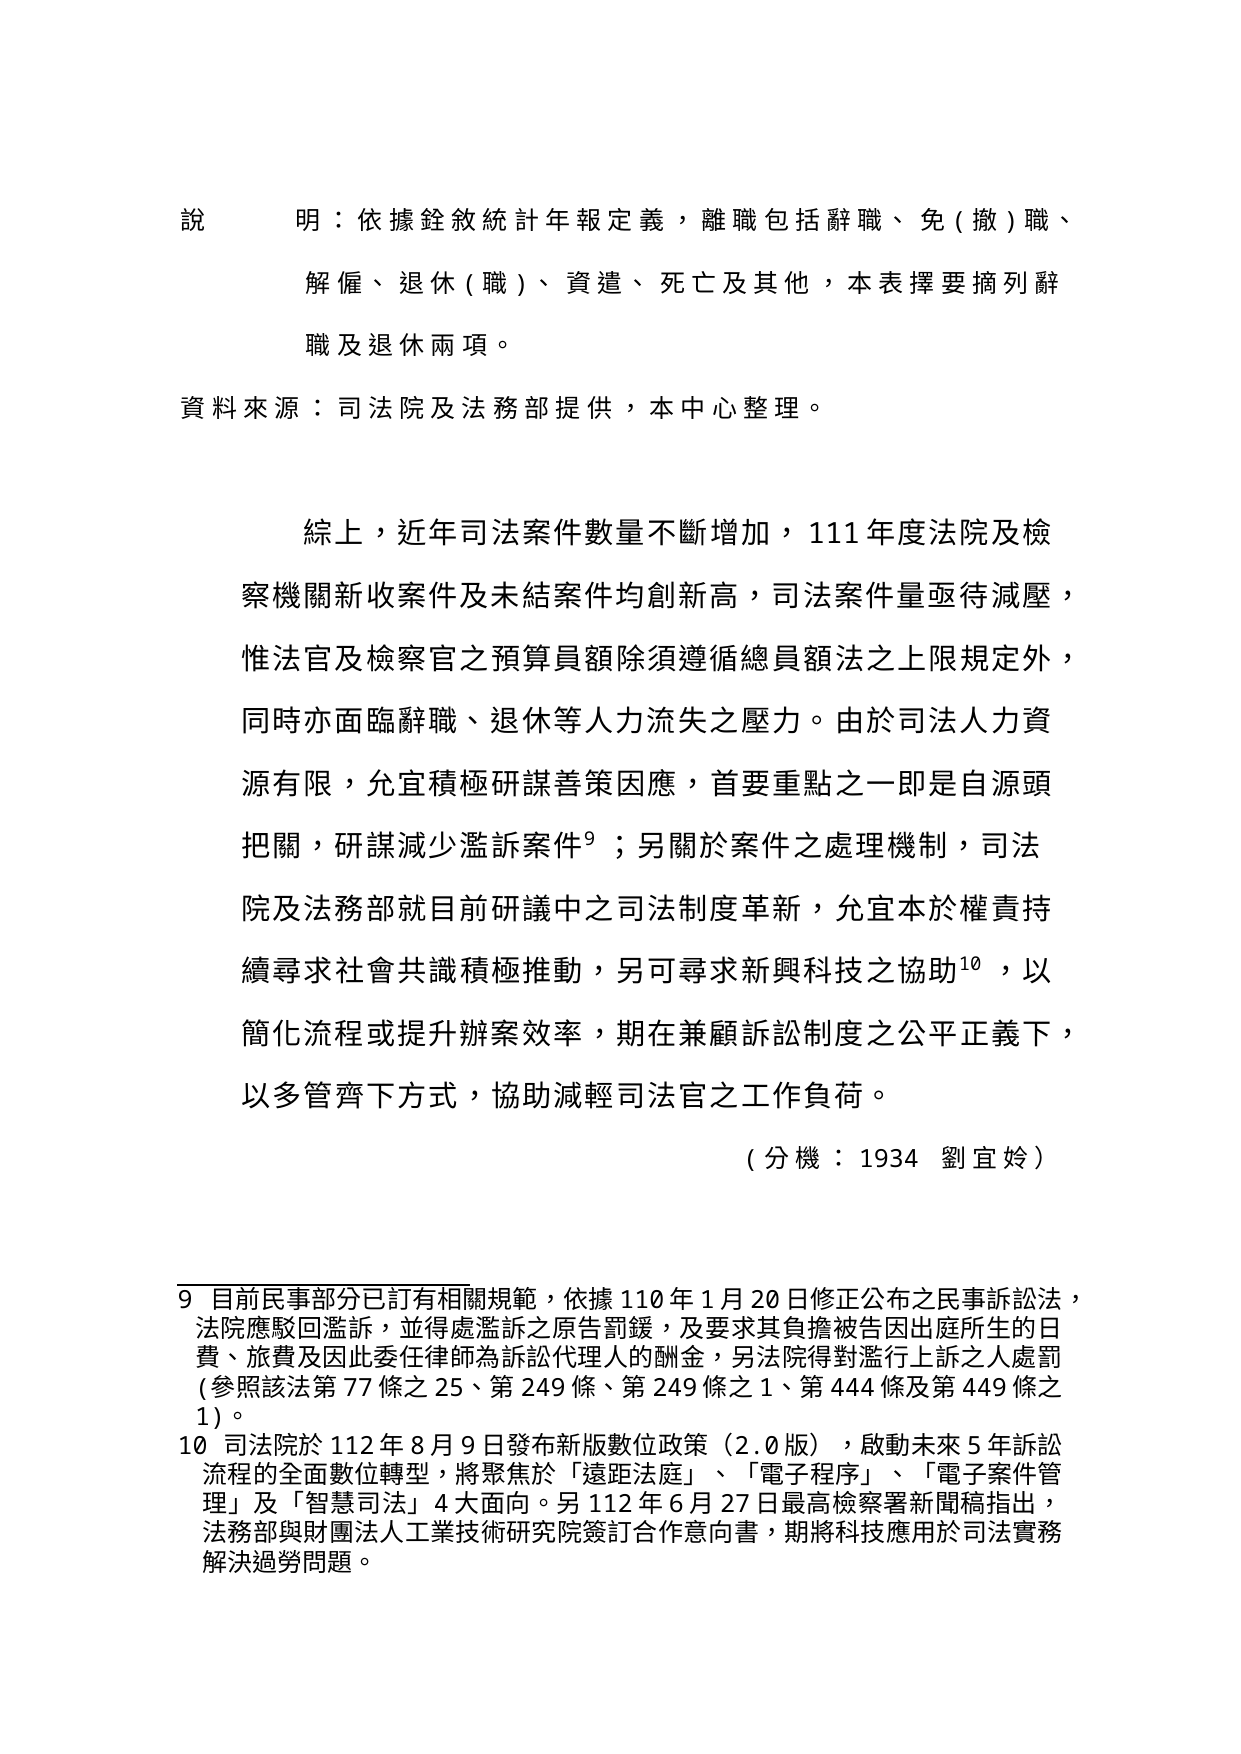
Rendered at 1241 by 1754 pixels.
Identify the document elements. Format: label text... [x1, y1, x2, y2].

text 目前民事部分已訂有相關規範，依據110年1月20日修正公布之民事訴訟法，法院應駁回濫訴，並得處濫訴之原告罰鍰，及要求其負擔被告因出庭所生的日費、旅費及因此委任律師為訴訟代理人的酬金，另法院得對濫行上訴之人處罰(參照該法第77條之25、第249條、第249條之1、第444條及第449條之1)。 [177, 1285, 1063, 1431]
text 說 明：依據銓敘統計年報定義，離職包括辭職、免(撤)職、解僱、退休(職)、資遣、死亡及其他，本表擇要摘列辭職及退休兩項。 [177, 177, 1063, 365]
text 資料來源：司法院及法務部提供，本中心整理。 [177, 365, 1063, 427]
text (分機：1934 劉宜姈） [177, 1115, 1063, 1177]
text 司法院於112年8月9日發布新版數位政策（2.0版），啟動未來5年訴訟流程的全面數位轉型，將聚焦於「遠距法庭」、「電子程序」、「電子案件管理」及「智慧司法」4大面向。另112年6月27日最高檢察署新聞稿指出，法務部與財團法人工業技術研究院簽訂合作意向書，期將科技應用於司法實務，解決過勞問題。 [177, 1431, 1063, 1577]
text 綜上，近年司法案件數量不斷增加，111年度法院及檢察機關新收案件及未結案件均創新高，司法案件量亟待減壓，惟法官及檢察官之預算員額除須遵循總員額法之上限規定外，同時亦面臨辭職、退休等人力流失之壓力。由於司法人力資源有限，允宜積極研謀善策因應，首要重點之一即是自源頭把關，研謀減少濫訴案件；另關於案件之處理機制，司法院及法務部就目前研議中之司法制度革新，允宜本於權責持續尋求社會共識積極推動，另可尋求新興科技之協助，以簡化流程或提升辦案效率，期在兼顧訴訟制度之公平正義下，以多管齊下方式，協助減輕司法官之工作負荷。 [236, 490, 1063, 1115]
